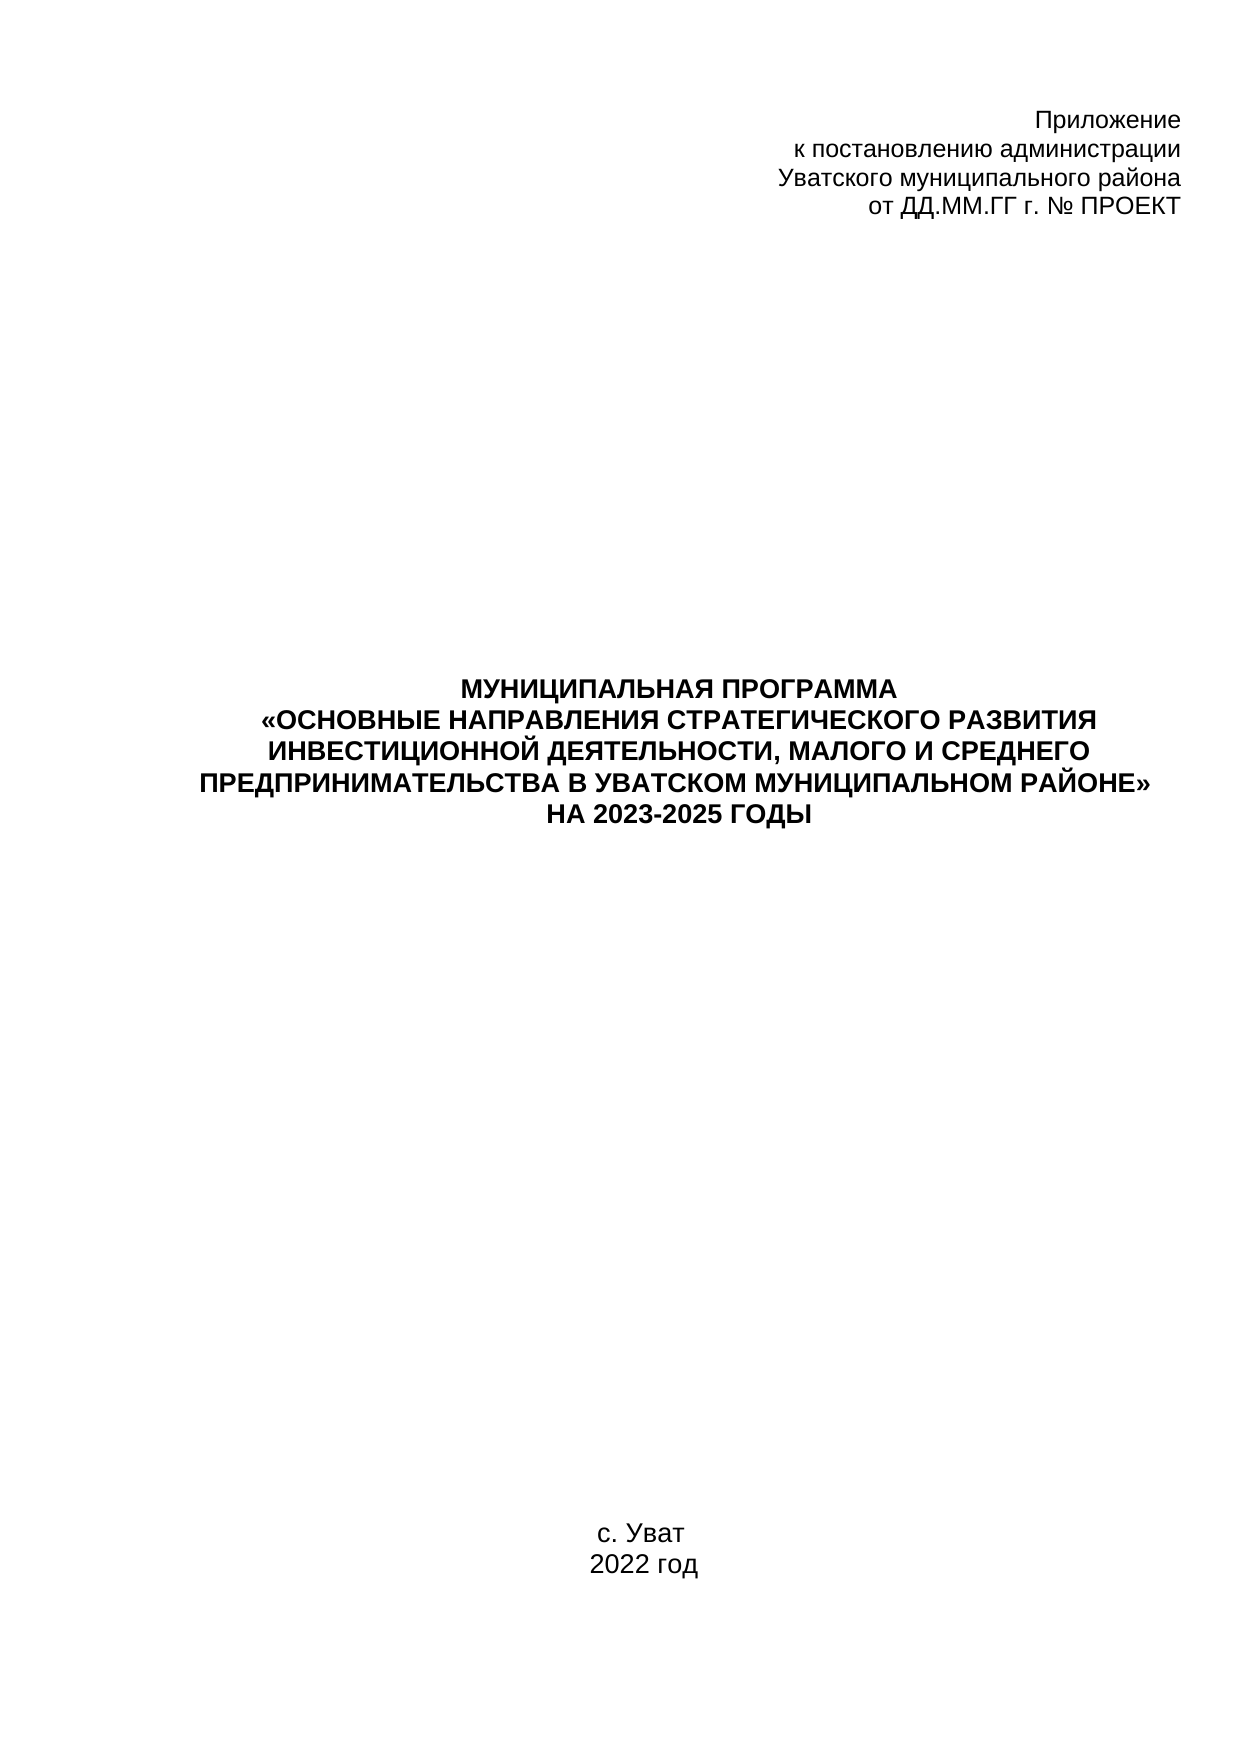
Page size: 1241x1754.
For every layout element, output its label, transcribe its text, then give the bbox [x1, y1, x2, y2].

text с. Уват [177, 1517, 1181, 1548]
text МУНИЦИПАЛЬНАЯ ПРОГРАММА [177, 673, 1181, 704]
text «ОСНОВНЫЕ НАПРАВЛЕНИЯ СТРАТЕГИЧЕСКОГО РАЗВИТИЯ ИНВЕСТИЦИОННОЙ ДЕЯТЕЛЬНОСТИ, МАЛОГО И СРЕДНЕГО ПРЕДПРИНИМАТЕЛЬСТВА В УВАТСКОМ МУНИЦИПАЛЬНОМ РАЙОНЕ» [177, 704, 1181, 798]
text НА 2023-2025 ГОДЫ [177, 798, 1181, 829]
text 2022 год [177, 1548, 1181, 1579]
text Приложение [177, 105, 1181, 134]
text к постановлению администрации [177, 134, 1181, 163]
text Уватского муниципального района [177, 163, 1181, 191]
text от ДД.ММ.ГГ г. № ПРОЕКТ [177, 191, 1181, 220]
